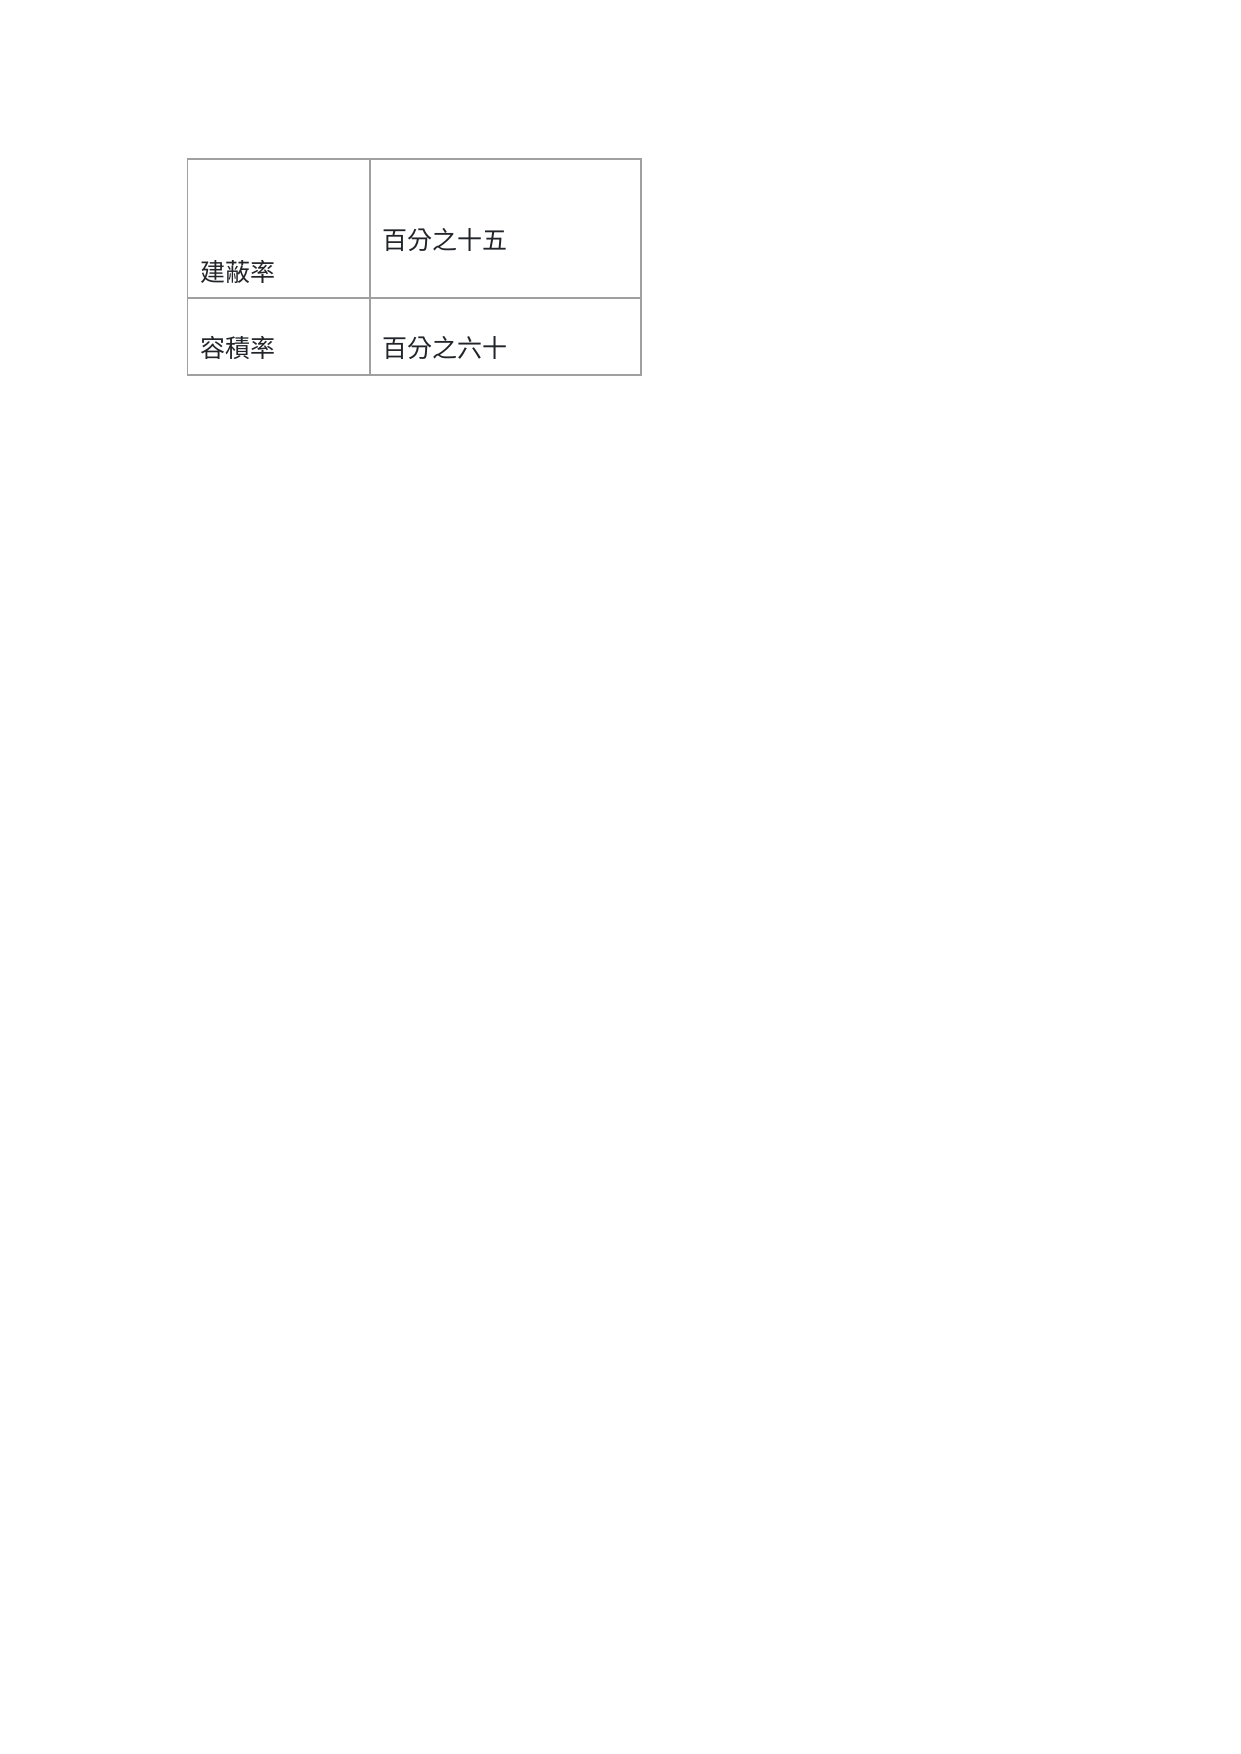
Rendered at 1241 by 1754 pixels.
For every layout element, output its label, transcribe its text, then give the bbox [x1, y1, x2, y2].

table_header 建蔽率 [188, 160, 369, 297]
table_header 百分之十五 [371, 160, 640, 297]
table_cell 百分之六十 [371, 299, 640, 374]
table_cell 容積率 [188, 299, 369, 374]
